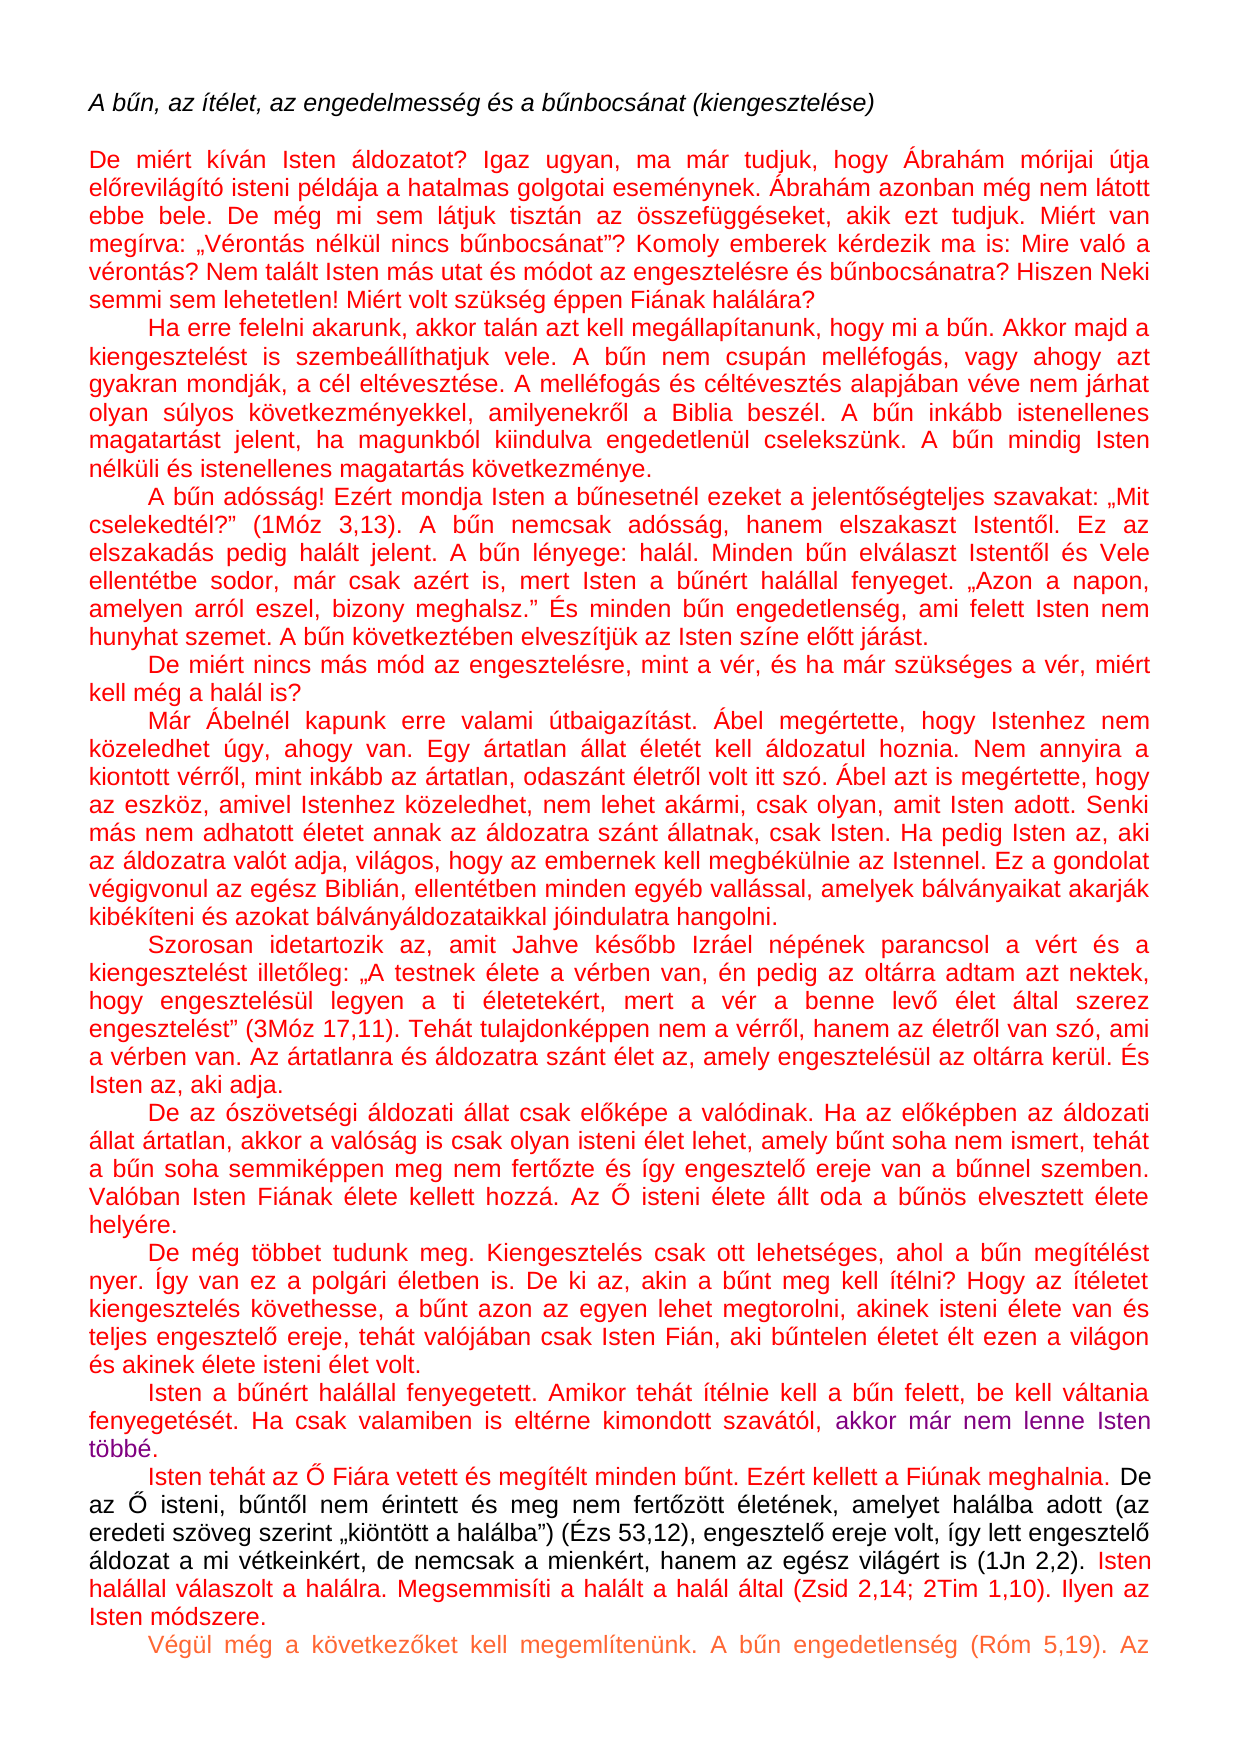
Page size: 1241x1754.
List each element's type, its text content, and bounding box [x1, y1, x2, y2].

text A bűn, az ítélet, az engedelmesség és a bűnbocsánat (kiengesztelése) [88, 88, 1152, 117]
text A bűn adósság! Ezért mondja Isten a bűnesetnél ezeket a jelentőségteljes szavakat: „Mit cselekedtél?” (1Móz 3,13). A bűn nemcsak adósság, hanem elszakaszt Istentől. Ez az elszakadás pedig halált jelent. A bűn lényege: halál. Minden bűn elválaszt Istentől és Vele ellentétbe sodor, már csak azért is, mert Isten a bűnért halállal fenyeget. „Azon a napon, amelyen arról eszel, bizony meghalsz.” És minden bűn engedetlenség, ami felett Isten nem hunyhat szemet. A bűn következtében elveszítjük az Isten színe előtt járást. [88, 482, 1152, 650]
text De miért kíván Isten áldozatot? Igaz ugyan, ma már tudjuk, hogy Ábrahám mórijai útja előrevilágító isteni példája a hatalmas golgotai eseménynek. Ábrahám azonban még nem látott ebbe bele. De még mi sem látjuk tisztán az összefüggéseket, akik ezt tudjuk. Miért van megírva: „Vérontás nélkül nincs bűnbocsánat”? Komoly emberek kérdezik ma is: Mire való a vérontás? Nem talált Isten más utat és módot az engesztelésre és bűnbocsánatra? Hiszen Neki semmi sem lehetetlen! Miért volt szükség éppen Fiának halálára? [88, 146, 1152, 314]
text De miért nincs más mód az engesztelésre, mint a vér, és ha már szükséges a vér, miért kell még a halál is? [88, 650, 1152, 706]
text De még többet tudunk meg. Kiengesztelés csak ott lehetséges, ahol a bűn megítélést nyer. Így van ez a polgári életben is. De ki az, akin a bűnt meg kell ítélni? Hogy az ítéletet kiengesztelés követhesse, a bűnt azon az egyen lehet megtorolni, akinek isteni élete van és teljes engesztelő ereje, tehát valójában csak Isten Fián, aki bűntelen életet élt ezen a világon és akinek élete isteni élet volt. [88, 1239, 1152, 1379]
text Szorosan idetartozik az, amit Jahve később Izráel népének parancsol a vért és a kiengesztelést illetőleg: „A testnek élete a vérben van, én pedig az oltárra adtam azt nektek, hogy engesztelésül legyen a ti életetekért, mert a vér a benne levő élet által szerez engesztelést” (3Móz 17,11). Tehát tulajdonképpen nem a vérről, hanem az életről van szó, ami a vérben van. Az ártatlanra és áldozatra szánt élet az, amely engesztelésül az oltárra kerül. És Isten az, aki adja. [88, 931, 1152, 1099]
text Isten tehát az Ő Fiára vetett és megítélt minden bűnt. Ezért kellett a Fiúnak meghalnia. De az Ő isteni, bűntől nem érintett és meg nem fertőzött életének, amelyet halálba adott (az eredeti szöveg szerint „kiöntött a halálba”) (Ézs 53,12), engesztelő ereje volt, így lett engesztelő áldozat a mi vétkeinkért, de nemcsak a mienkért, hanem az egész világért is (1Jn 2,2). Isten halállal válaszolt a halálra. Megsemmisíti a halált a halál által (Zsid 2,14; 2Tim 1,10). Ilyen az Isten módszere. [88, 1463, 1152, 1631]
text Ha erre felelni akarunk, akkor talán azt kell megállapítanunk, hogy mi a bűn. Akkor majd a kiengesztelést is szembeállíthatjuk vele. A bűn nem csupán melléfogás, vagy ahogy azt gyakran mondják, a cél eltévesztése. A melléfogás és céltévesztés alapjában véve nem járhat olyan súlyos következményekkel, amilyenekről a Biblia beszél. A bűn inkább istenellenes magatartást jelent, ha magunkból kiindulva engedetlenül cselekszünk. A bűn mindig Isten nélküli és istenellenes magatartás következménye. [88, 314, 1152, 482]
text Isten a bűnért halállal fenyegetett. Amikor tehát ítélnie kell a bűn felett, be kell váltania fenyegetését. Ha csak valamiben is eltérne kimondott szavától, akkor már nem lenne Isten többé. [88, 1379, 1152, 1463]
text De az ószövetségi áldozati állat csak előképe a valódinak. Ha az előképben az áldozati állat ártatlan, akkor a valóság is csak olyan isteni élet lehet, amely bűnt soha nem ismert, tehát a bűn soha semmiképpen meg nem fertőzte és így engesztelő ereje van a bűnnel szemben. Valóban Isten Fiának élete kellett hozzá. Az Ő isteni élete állt oda a bűnös elvesztett élete helyére. [88, 1099, 1152, 1239]
text Már Ábelnél kapunk erre valami útbaigazítást. Ábel megértette, hogy Istenhez nem közeledhet úgy, ahogy van. Egy ártatlan állat életét kell áldozatul hoznia. Nem annyira a kiontott vérről, mint inkább az ártatlan, odaszánt életről volt itt szó. Ábel azt is megértette, hogy az eszköz, amivel Istenhez közeledhet, nem lehet akármi, csak olyan, amit Isten adott. Senki más nem adhatott életet annak az áldozatra szánt állatnak, csak Isten. Ha pedig Isten az, aki az áldozatra valót adja, világos, hogy az embernek kell megbékülnie az Istennel. Ez a gondolat végigvonul az egész Biblián, ellentétben minden egyéb vallással, amelyek bálványaikat akarják kibékíteni és azokat bálványáldozataikkal jóindulatra hangolni. [88, 706, 1152, 931]
text Végül még a következőket kell megemlítenünk. A bűn engedetlenség (Róm 5,19). Az [88, 1631, 1152, 1659]
